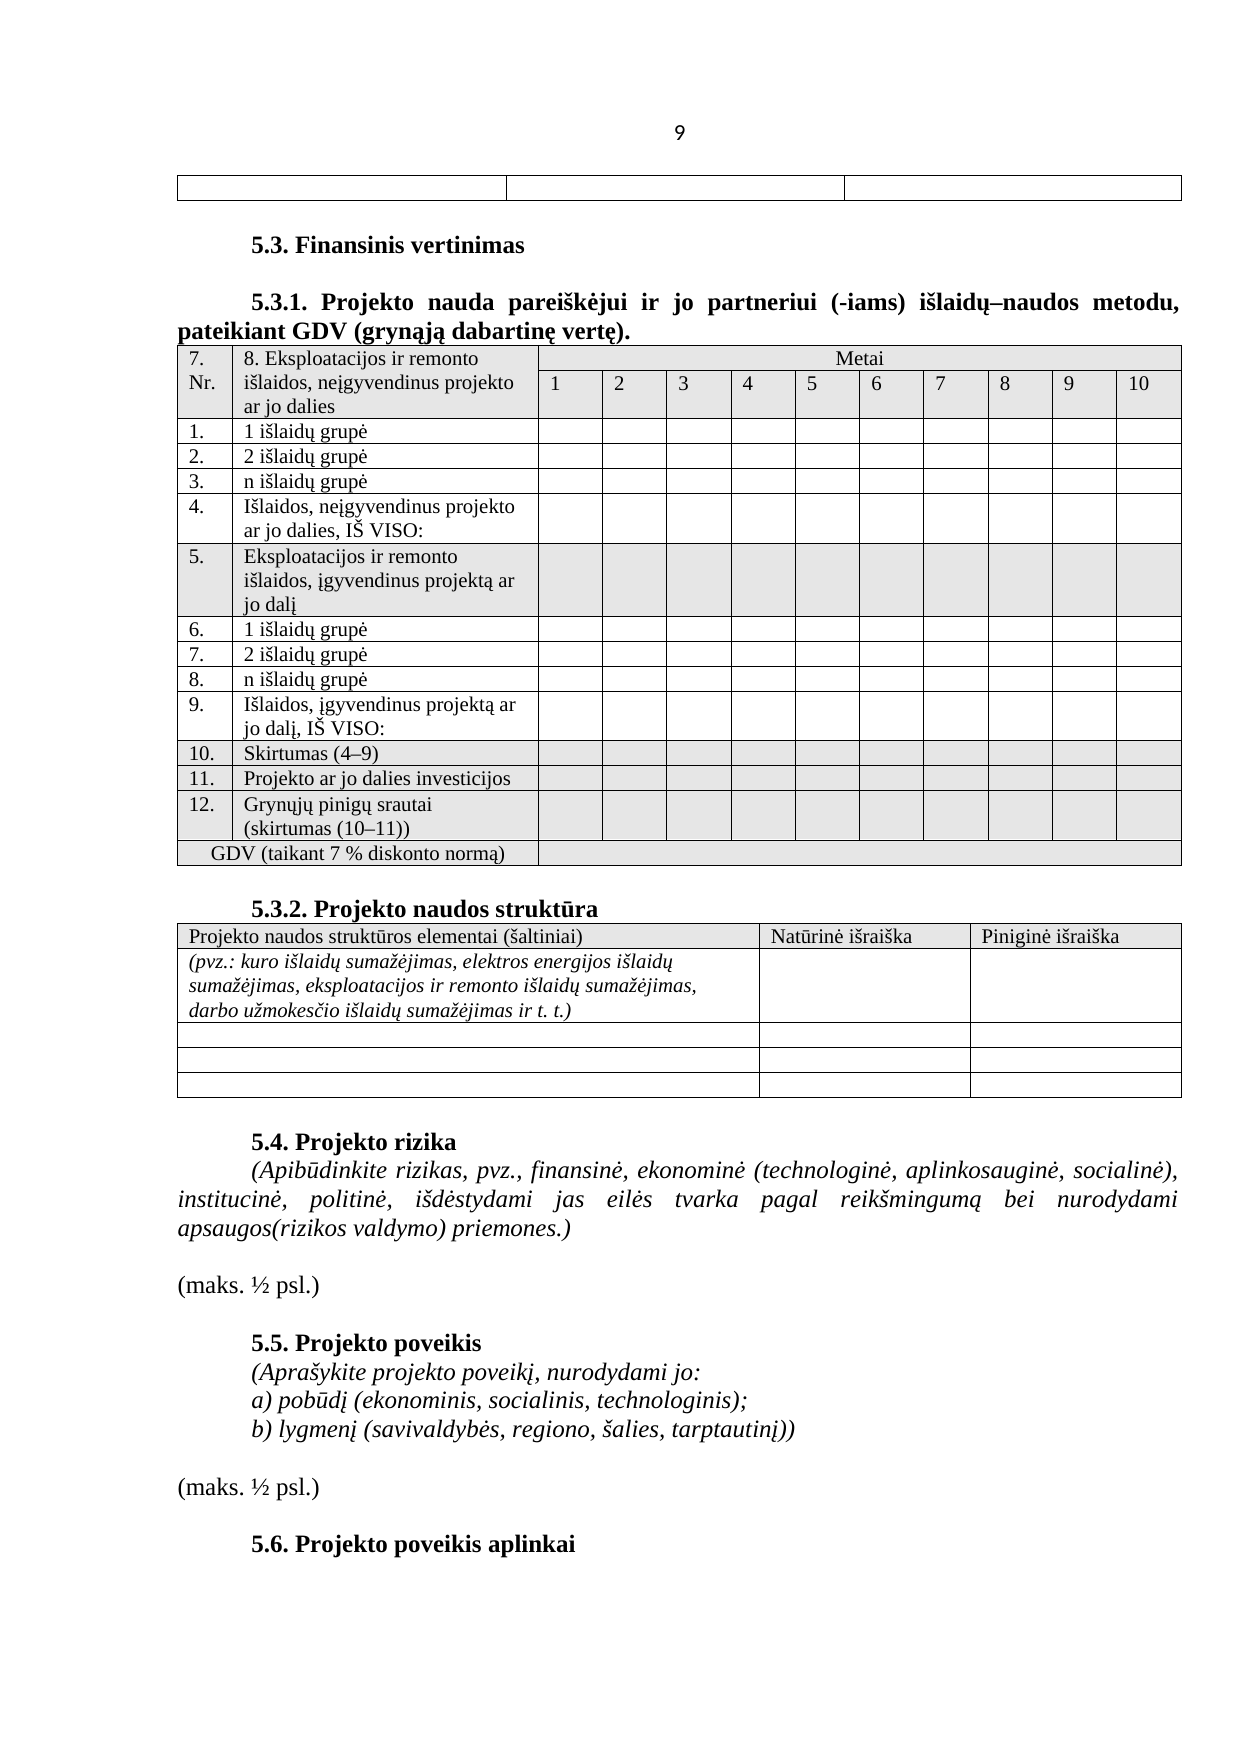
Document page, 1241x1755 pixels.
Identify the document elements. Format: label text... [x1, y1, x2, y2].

table_cell [989, 544, 1052, 616]
table_cell [667, 741, 731, 765]
table_cell [924, 667, 988, 691]
table_cell [1053, 617, 1116, 641]
table_cell [603, 791, 666, 839]
text (maks. ½ psl.) [177, 1472, 1181, 1500]
table_cell [924, 494, 988, 542]
table_cell [667, 617, 731, 641]
table_cell [989, 444, 1052, 468]
table_cell [796, 791, 859, 839]
table_cell Išlaidos, įgyvendinus projektą ar jo dalį, IŠ VISO: [233, 692, 538, 740]
table_cell [732, 419, 795, 443]
table_cell [760, 1048, 970, 1072]
table_cell [1117, 791, 1181, 839]
table_cell [603, 741, 666, 765]
table_cell [732, 617, 795, 641]
table_cell [989, 617, 1052, 641]
text 5.5. Projekto poveikis [177, 1328, 1181, 1357]
table_cell [860, 469, 923, 493]
table_cell [603, 617, 666, 641]
text 5.3.2. Projekto naudos struktūra [177, 894, 1181, 923]
table_cell [860, 667, 923, 691]
table_cell [1053, 469, 1116, 493]
table_cell [1117, 692, 1181, 740]
table_cell 1 išlaidų grupė [233, 419, 538, 443]
table_cell [971, 1073, 1181, 1097]
table_cell 3. [178, 469, 232, 493]
table_cell 4. [178, 494, 232, 542]
table_cell [732, 494, 795, 542]
table_cell [1053, 791, 1116, 839]
table_cell [796, 766, 859, 790]
table_cell [860, 444, 923, 468]
table_cell 2 [603, 371, 666, 418]
table_header Natūrinė išraiška [760, 924, 970, 948]
table_cell [732, 667, 795, 691]
text (Apibūdinkite rizikas, pvz., finansinė, ekonominė (technologinė, aplinkosauginė, socialinė), institucinė, politinė, išdėstydami jas eilės tvarka pagal reikšmingumą bei nurodydami apsaugos(rizikos valdymo) priemones.) [177, 1155, 1181, 1242]
table_cell 8. [178, 667, 232, 691]
table_cell 8 [989, 371, 1052, 418]
table_cell 3 [667, 371, 731, 418]
text a) pobūdį (ekonominis, socialinis, technologinis); [177, 1385, 1181, 1414]
table_cell Skirtumas (4–9) [233, 741, 538, 765]
table_cell [539, 667, 602, 691]
table_header 8. Eksploatacijos ir remonto išlaidos, neįgyvendinus projekto ar jo dalies [233, 346, 538, 418]
table_cell [796, 544, 859, 616]
table_cell [796, 642, 859, 666]
table_cell Grynųjų pinigų srautai (skirtumas (10–11)) [233, 791, 538, 839]
table_cell 4 [732, 371, 795, 418]
table_cell [860, 741, 923, 765]
table_cell 6 [860, 371, 923, 418]
table_header 7. Nr. [178, 346, 232, 418]
table_cell 10. [178, 741, 232, 765]
table_cell [796, 617, 859, 641]
table_cell [924, 617, 988, 641]
table_cell [924, 692, 988, 740]
table_cell 6. [178, 617, 232, 641]
table_cell [989, 692, 1052, 740]
table_cell [1053, 741, 1116, 765]
table_cell [860, 642, 923, 666]
table_cell [603, 444, 666, 468]
table_cell [603, 419, 666, 443]
table_cell [539, 766, 602, 790]
table_cell n išlaidų grupė [233, 667, 538, 691]
table_cell [860, 617, 923, 641]
table_cell GDV (taikant 7 % diskonto normą) [178, 841, 538, 865]
table_cell [539, 841, 1181, 865]
table_cell [178, 176, 506, 200]
table_cell [539, 741, 602, 765]
table_cell [796, 444, 859, 468]
table_cell [539, 419, 602, 443]
table_cell [507, 176, 844, 200]
table_cell [667, 469, 731, 493]
table_cell Išlaidos, neįgyvendinus projekto ar jo dalies, IŠ VISO: [233, 494, 538, 542]
table_cell [989, 766, 1052, 790]
table_cell [860, 766, 923, 790]
table_cell [760, 1073, 970, 1097]
table_cell [732, 766, 795, 790]
table_cell 12. [178, 791, 232, 839]
table_cell [603, 469, 666, 493]
table_header Projekto naudos struktūros elementai (šaltiniai) [178, 924, 759, 948]
table_cell [989, 419, 1052, 443]
table_cell 2 išlaidų grupė [233, 444, 538, 468]
table_cell [760, 949, 970, 1022]
text 5.3. Finansinis vertinimas [177, 230, 1181, 258]
table_cell [1053, 444, 1116, 468]
table_cell [732, 444, 795, 468]
table_cell [1117, 444, 1181, 468]
table_cell [924, 791, 988, 839]
table_cell [796, 667, 859, 691]
text 5.4. Projekto rizika [177, 1127, 1181, 1155]
table_cell [1053, 692, 1116, 740]
table_cell [989, 741, 1052, 765]
table_cell [1117, 494, 1181, 542]
table_cell 10 [1117, 371, 1181, 418]
table_cell [539, 494, 602, 542]
table_cell [1053, 544, 1116, 616]
table_cell [860, 692, 923, 740]
table_cell [1117, 544, 1181, 616]
table_cell 1 [539, 371, 602, 418]
table_cell 1 išlaidų grupė [233, 617, 538, 641]
table_cell [924, 444, 988, 468]
table_cell [539, 444, 602, 468]
table_cell [1117, 741, 1181, 765]
table_cell n išlaidų grupė [233, 469, 538, 493]
table_cell 11. [178, 766, 232, 790]
table_cell [796, 469, 859, 493]
table_cell [924, 766, 988, 790]
table_cell [989, 494, 1052, 542]
table_cell [1117, 469, 1181, 493]
table_cell [603, 544, 666, 616]
table_cell [924, 544, 988, 616]
table_cell 7. [178, 642, 232, 666]
table_cell [1053, 419, 1116, 443]
table_cell [603, 642, 666, 666]
table_cell [971, 1023, 1181, 1047]
table_cell 9. [178, 692, 232, 740]
table_cell [539, 617, 602, 641]
table_cell [732, 469, 795, 493]
table_cell [796, 741, 859, 765]
table_cell [1117, 419, 1181, 443]
table_cell [971, 1048, 1181, 1072]
table_cell [924, 469, 988, 493]
text 5.6. Projekto poveikis aplinkai [177, 1529, 1181, 1558]
table_cell [667, 692, 731, 740]
table_cell Eksploatacijos ir remonto išlaidos, įgyvendinus projektą ar jo dalį [233, 544, 538, 616]
table_cell [178, 1048, 759, 1072]
table_cell [603, 692, 666, 740]
table_cell [860, 791, 923, 839]
table_cell [178, 1023, 759, 1047]
table_cell [1117, 617, 1181, 641]
text 5.3.1. Projekto nauda pareiškėjui ir jo partneriui (-iams) išlaidų–naudos metodu, pateikiant GDV (grynąją dabartinę vertę). [177, 287, 1181, 345]
table_header Metai [539, 346, 1181, 370]
table_cell 5. [178, 544, 232, 616]
table_cell [667, 444, 731, 468]
table_cell [732, 692, 795, 740]
table_cell [667, 642, 731, 666]
table_cell [667, 544, 731, 616]
table_cell [732, 791, 795, 839]
table_cell [1117, 766, 1181, 790]
table_cell [667, 791, 731, 839]
table_cell [1117, 642, 1181, 666]
text (maks. ½ psl.) [177, 1270, 1181, 1299]
table_header Piniginė išraiška [971, 924, 1181, 948]
table_cell [539, 642, 602, 666]
table_cell [603, 494, 666, 542]
table_cell 9 [1053, 371, 1116, 418]
table_cell [796, 494, 859, 542]
table_cell [796, 419, 859, 443]
table_cell [860, 544, 923, 616]
table_cell [760, 1023, 970, 1047]
table_cell [845, 176, 1181, 200]
table_cell [539, 544, 602, 616]
table_cell [1053, 494, 1116, 542]
table_cell [924, 419, 988, 443]
table_cell 1. [178, 419, 232, 443]
table_cell Projekto ar jo dalies investicijos [233, 766, 538, 790]
table_cell [924, 642, 988, 666]
text (Aprašykite projekto poveikį, nurodydami jo: [177, 1357, 1181, 1385]
table_cell [796, 692, 859, 740]
table_cell [1053, 667, 1116, 691]
table_cell [539, 469, 602, 493]
table_cell [603, 667, 666, 691]
table_cell [860, 419, 923, 443]
table_cell [178, 1073, 759, 1097]
table_cell [860, 494, 923, 542]
table_cell [989, 642, 1052, 666]
table_cell [732, 544, 795, 616]
table_cell [1053, 766, 1116, 790]
table_cell [603, 766, 666, 790]
table_cell [989, 469, 1052, 493]
table_cell 5 [796, 371, 859, 418]
table_cell (pvz.: kuro išlaidų sumažėjimas, elektros energijos išlaidų sumažėjimas, eksploatacijos ir remonto išlaidų sumažėjimas, darbo užmokesčio išlaidų sumažėjimas ir t. t.) [178, 949, 759, 1022]
table_cell [1117, 667, 1181, 691]
table_cell [971, 949, 1181, 1022]
table_cell [989, 791, 1052, 839]
table_cell [539, 791, 602, 839]
table_cell [924, 741, 988, 765]
table_cell [732, 642, 795, 666]
table_cell [667, 667, 731, 691]
table_cell [667, 419, 731, 443]
table_cell [1053, 642, 1116, 666]
table_cell [667, 494, 731, 542]
text b) lygmenį (savivaldybės, regiono, šalies, tarptautinį)) [177, 1414, 1181, 1443]
table_cell [732, 741, 795, 765]
table_cell [539, 692, 602, 740]
table_cell 2 išlaidų grupė [233, 642, 538, 666]
table_cell [667, 766, 731, 790]
table_cell 2. [178, 444, 232, 468]
table_cell 7 [924, 371, 988, 418]
table_cell [989, 667, 1052, 691]
